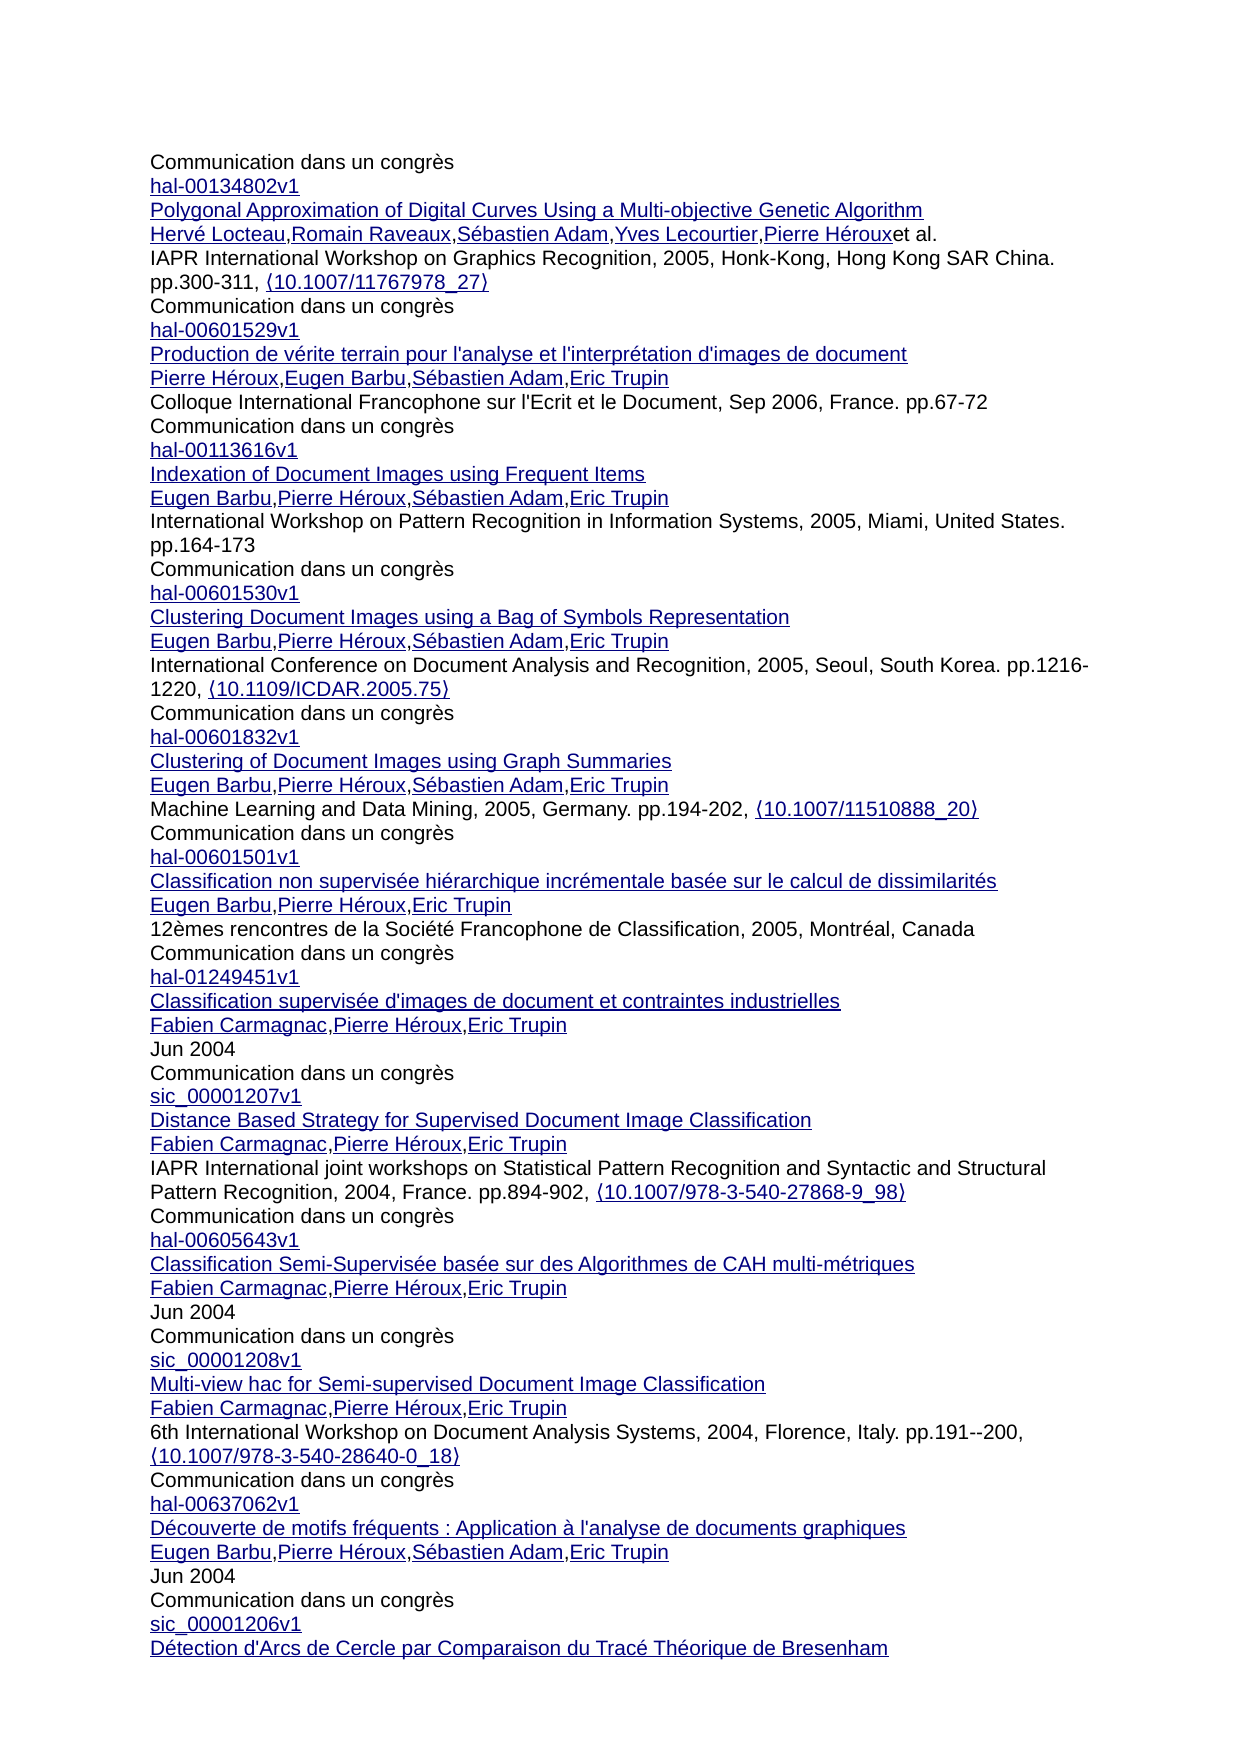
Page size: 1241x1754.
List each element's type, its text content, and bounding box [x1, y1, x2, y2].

table_cell Découverte de motifs fréquents : Application à l'analyse de documents graphiques Eugen Barbu,Pierre Héroux,Sébastien Adam,Eric Trupin Jun 2004 Communication dans un congrès sic_00001206v1 [150, 1516, 1090, 1635]
table_cell Détection d'Arcs de Cercle par Comparaison du Tracé Théorique de Bresenham [150, 1635, 1090, 1659]
table_cell Distance Based Strategy for Supervised Document Image Classification Fabien Carmagnac,Pierre Héroux,Eric Trupin IAPR International joint workshops on Statistical Pattern Recognition and Syntactic and Structural Pattern Recognition, 2004, France. pp.894-902, ⟨10.1007/978-3-540-27868-9_98⟩ Communication dans un congrès hal-00605643v1 [150, 1108, 1090, 1252]
table_cell Clustering of Document Images using Graph Summaries Eugen Barbu,Pierre Héroux,Sébastien Adam,Eric Trupin Machine Learning and Data Mining, 2005, Germany. pp.194-202, ⟨10.1007/11510888_20⟩ Communication dans un congrès hal-00601501v1 [150, 749, 1090, 869]
table_cell Indexation of Document Images using Frequent Items Eugen Barbu,Pierre Héroux,Sébastien Adam,Eric Trupin International Workshop on Pattern Recognition in Information Systems, 2005, Miami, United States. pp.164-173 Communication dans un congrès hal-00601530v1 [150, 461, 1090, 605]
table_cell Clustering Document Images using a Bag of Symbols Representation Eugen Barbu,Pierre Héroux,Sébastien Adam,Eric Trupin International Conference on Document Analysis and Recognition, 2005, Seoul, South Korea. pp.1216-1220, ⟨10.1109/ICDAR.2005.75⟩ Communication dans un congrès hal-00601832v1 [150, 605, 1090, 749]
table_cell Communication dans un congrès hal-00134802v1 [150, 150, 1090, 198]
table_cell Classification non supervisée hiérarchique incrémentale basée sur le calcul de dissimilarités Eugen Barbu,Pierre Héroux,Eric Trupin 12èmes rencontres de la Société Francophone de Classification, 2005, Montréal, Canada Communication dans un congrès hal-01249451v1 [150, 869, 1090, 988]
table_cell Polygonal Approximation of Digital Curves Using a Multi-objective Genetic Algorithm Hervé Locteau,Romain Raveaux,Sébastien Adam,Yves Lecourtier,Pierre Hérouxet al. IAPR International Workshop on Graphics Recognition, 2005, Honk-Kong, Hong Kong SAR China. pp.300-311, ⟨10.1007/11767978_27⟩ Communication dans un congrès hal-00601529v1 [150, 198, 1090, 342]
table_cell Classification supervisée d'images de document et contraintes industrielles Fabien Carmagnac,Pierre Héroux,Eric Trupin Jun 2004 Communication dans un congrès sic_00001207v1 [150, 989, 1090, 1108]
table_cell Multi-view hac for Semi-supervised Document Image Classification Fabien Carmagnac,Pierre Héroux,Eric Trupin 6th International Workshop on Document Analysis Systems, 2004, Florence, Italy. pp.191--200, ⟨10.1007/978-3-540-28640-0_18⟩ Communication dans un congrès hal-00637062v1 [150, 1372, 1090, 1516]
table_cell Classification Semi-Supervisée basée sur des Algorithmes de CAH multi-métriques Fabien Carmagnac,Pierre Héroux,Eric Trupin Jun 2004 Communication dans un congrès sic_00001208v1 [150, 1252, 1090, 1372]
table_cell Production de vérite terrain pour l'analyse et l'interprétation d'images de document Pierre Héroux,Eugen Barbu,Sébastien Adam,Eric Trupin Colloque International Francophone sur l'Ecrit et le Document, Sep 2006, France. pp.67-72 Communication dans un congrès hal-00113616v1 [150, 342, 1090, 461]
